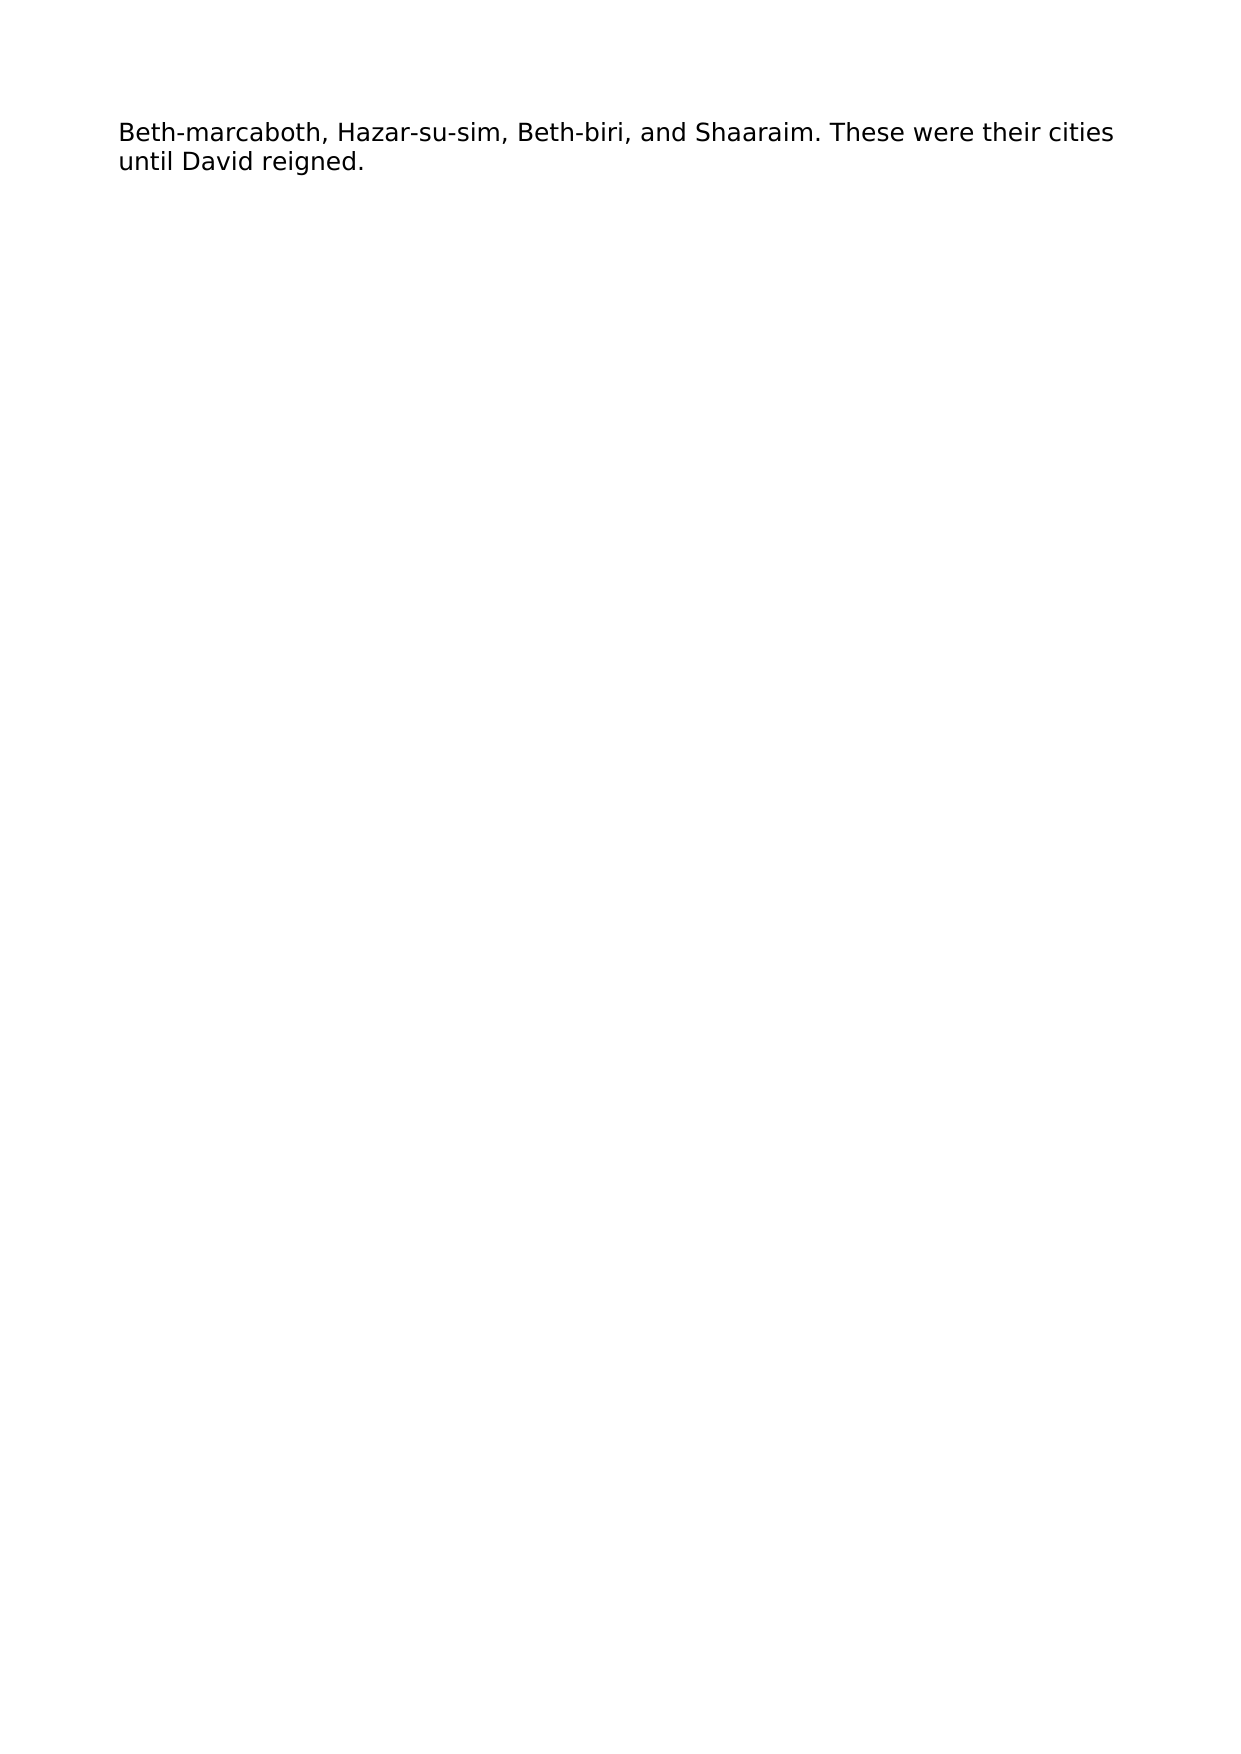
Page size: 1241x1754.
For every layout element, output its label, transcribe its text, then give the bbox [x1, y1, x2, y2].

text Beth-marcaboth, Hazar-su-sim, Beth-biri, and Shaaraim. These were their cities until David reigned. [118, 118, 1122, 176]
